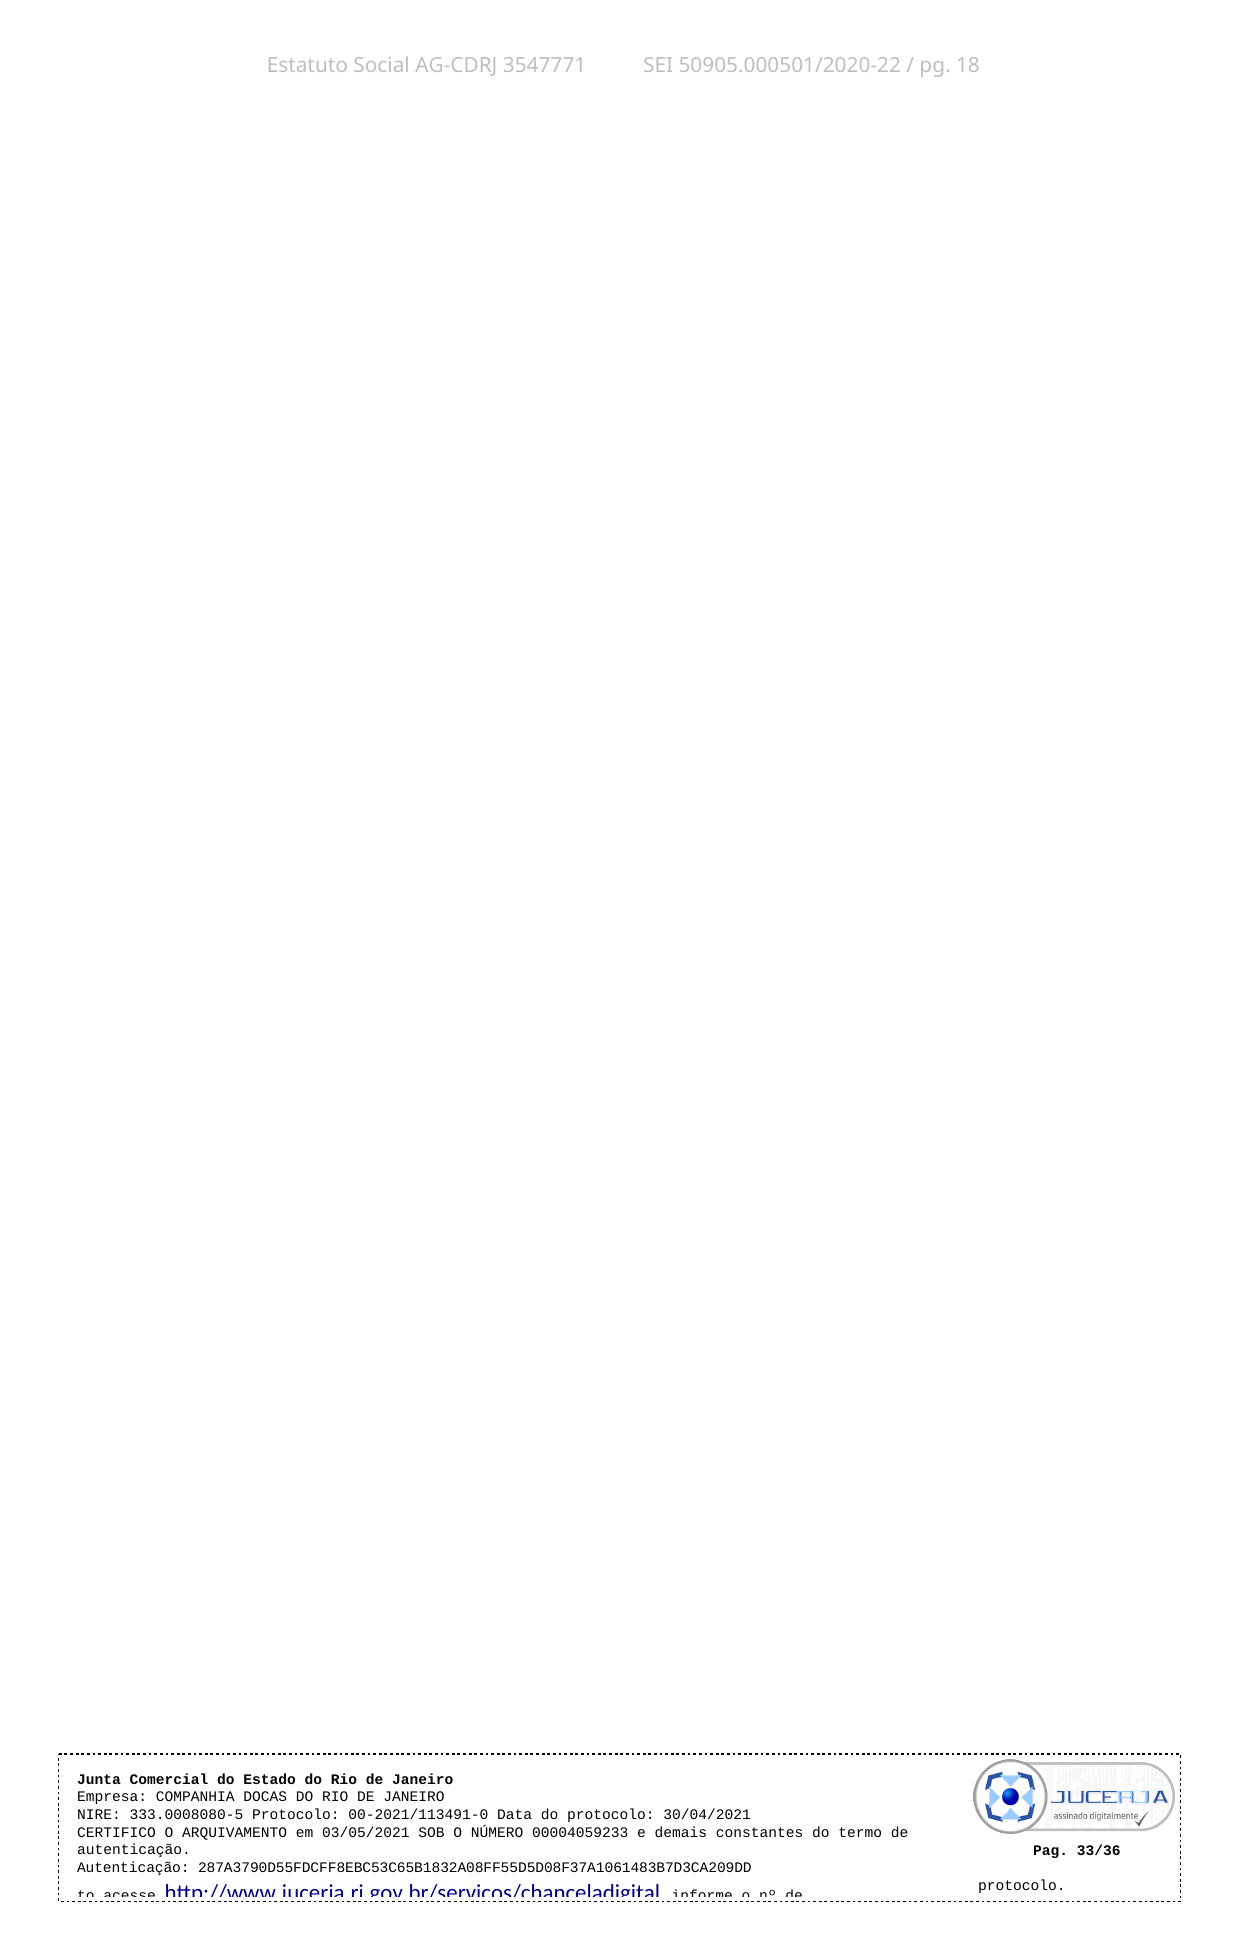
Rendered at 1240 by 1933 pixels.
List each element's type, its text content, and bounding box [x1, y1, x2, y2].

text Estatuto Social AG-CDRJ 3547771 SEI 50905.000501/2020-22 / pg. 18 [267, 50, 1179, 78]
